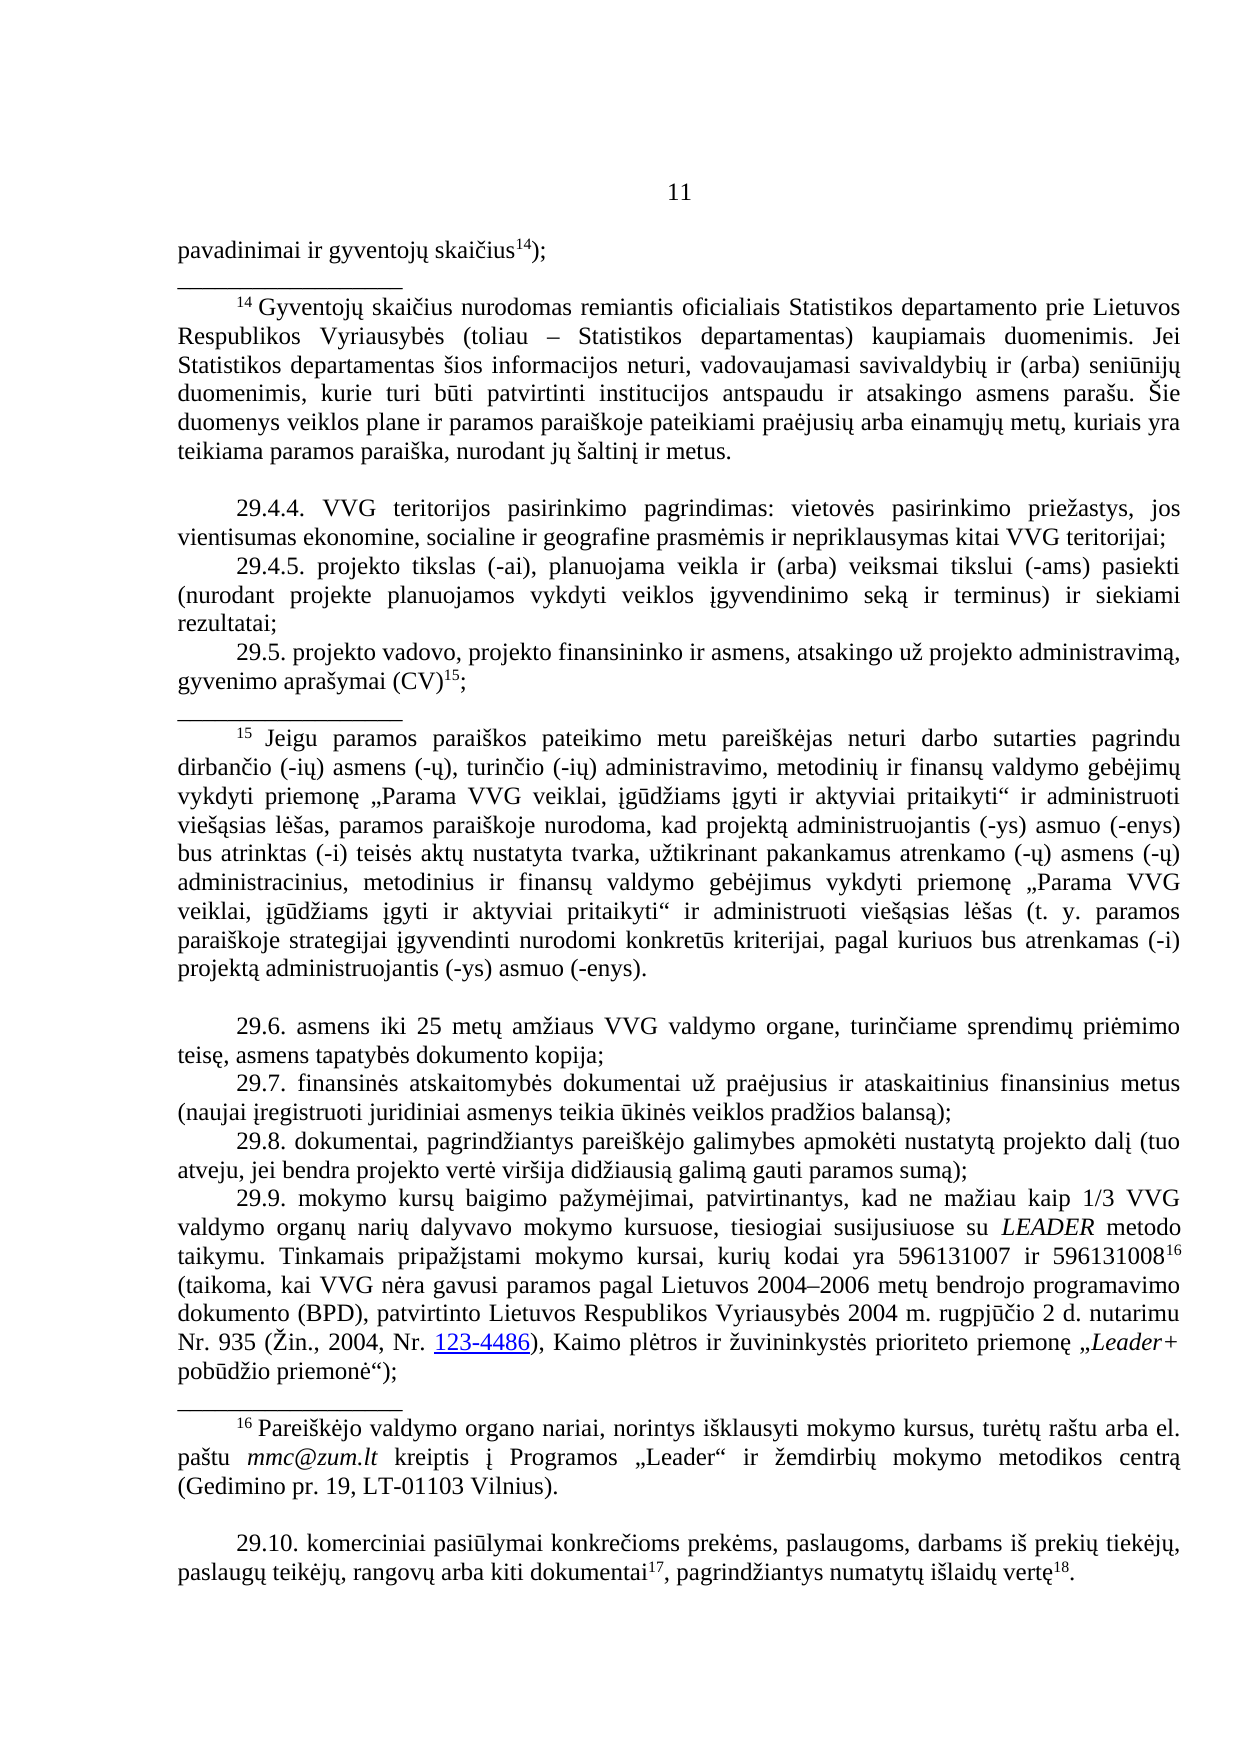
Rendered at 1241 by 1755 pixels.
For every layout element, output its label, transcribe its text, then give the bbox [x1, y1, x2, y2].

text 29.4.4. VVG teritorijos pasirinkimo pagrindimas: vietovės pasirinkimo priežastys, jos vientisumas ekonomine, socialine ir geografine prasmėmis ir nepriklausymas kitai VVG teritorijai; [177, 493, 1181, 551]
text 16 Pareiškėjo valdymo organo nariai, norintys išklausyti mokymo kursus, turėtų raštu arba el. paštu mmc@zum.lt kreiptis į Programos „Leader“ ir žemdirbių mokymo metodikos centrą (Gedimino pr. 19, LT-01103 Vilnius). [177, 1413, 1181, 1500]
text 15 Jeigu paramos paraiškos pateikimo metu pareiškėjas neturi darbo sutarties pagrindu dirbančio (-ių) asmens (-ų), turinčio (-ių) administravimo, metodinių ir finansų valdymo gebėjimų vykdyti priemonę „Parama VVG veiklai, įgūdžiams įgyti ir aktyviai pritaikyti“ ir administruoti viešąsias lėšas, paramos paraiškoje nurodoma, kad projektą administruojantis (-ys) asmuo (-enys) bus atrinktas (-i) teisės aktų nustatyta tvarka, užtikrinant pakankamus atrenkamo (-ų) asmens (-ų) administracinius, metodinius ir finansų valdymo gebėjimus vykdyti priemonę „Parama VVG veiklai, įgūdžiams įgyti ir aktyviai pritaikyti“ ir administruoti viešąsias lėšas (t. y. paramos paraiškoje strategijai įgyvendinti nurodomi konkretūs kriterijai, pagal kuriuos bus atrenkamas (-i) projektą administruojantis (-ys) asmuo (-enys). [177, 723, 1181, 982]
text 29.8. dokumentai, pagrindžiantys pareiškėjo galimybes apmokėti nustatytą projekto dalį (tuo atveju, jei bendra projekto vertė viršija didžiausią galimą gauti paramos sumą); [177, 1126, 1181, 1183]
text 29.5. projekto vadovo, projekto finansininko ir asmens, atsakingo už projekto administravimą, gyvenimo aprašymai (CV)15; [177, 637, 1181, 695]
text __________________ [177, 1385, 1181, 1413]
text __________________ [177, 263, 1181, 292]
text __________________ [177, 695, 1181, 723]
text 29.6. asmens iki 25 metų amžiaus VVG valdymo organe, turinčiame sprendimų priėmimo teisę, asmens tapatybės dokumento kopija; [177, 1011, 1181, 1068]
text 29.9. mokymo kursų baigimo pažymėjimai, patvirtinantys, kad ne mažiau kaip 1/3 VVG valdymo organų narių dalyvavo mokymo kursuose, tiesiogiai susijusiuose su LEADER metodo taikymu. Tinkamais pripažįstami mokymo kursai, kurių kodai yra 596131007 ir 59613100816 (taikoma, kai VVG nėra gavusi paramos pagal Lietuvos 2004–2006 metų bendrojo programavimo dokumento (BPD), patvirtinto Lietuvos Respublikos Vyriausybės 2004 m. rugpjūčio 2 d. nutarimu Nr. 935 (Žin., 2004, Nr. 123-4486), Kaimo plėtros ir žuvininkystės prioriteto priemonę „Leader+ pobūdžio priemonė“); [177, 1183, 1181, 1385]
text 29.4.5. projekto tikslas (-ai), planuojama veikla ir (arba) veiksmai tikslui (-ams) pasiekti (nurodant projekte planuojamos vykdyti veiklos įgyvendinimo seką ir terminus) ir siekiami rezultatai; [177, 551, 1181, 637]
text 29.10. komerciniai pasiūlymai konkrečioms prekėms, paslaugoms, darbams iš prekių tiekėjų, paslaugų teikėjų, rangovų arba kiti dokumentai17, pagrindžiantys numatytų išlaidų vertę18. [177, 1528, 1181, 1586]
text pavadinimai ir gyventojų skaičius14); [177, 235, 1181, 263]
text 29.7. finansinės atskaitomybės dokumentai už praėjusius ir ataskaitinius finansinius metus (naujai įregistruoti juridiniai asmenys teikia ūkinės veiklos pradžios balansą); [177, 1068, 1181, 1126]
text 14 Gyventojų skaičius nurodomas remiantis oficialiais Statistikos departamento prie Lietuvos Respublikos Vyriausybės (toliau – Statistikos departamentas) kaupiamais duomenimis. Jei Statistikos departamentas šios informacijos neturi, vadovaujamasi savivaldybių ir (arba) seniūnijų duomenimis, kurie turi būti patvirtinti institucijos antspaudu ir atsakingo asmens parašu. Šie duomenys veiklos plane ir paramos paraiškoje pateikiami praėjusių arba einamųjų metų, kuriais yra teikiama paramos paraiška, nurodant jų šaltinį ir metus. [177, 292, 1181, 465]
